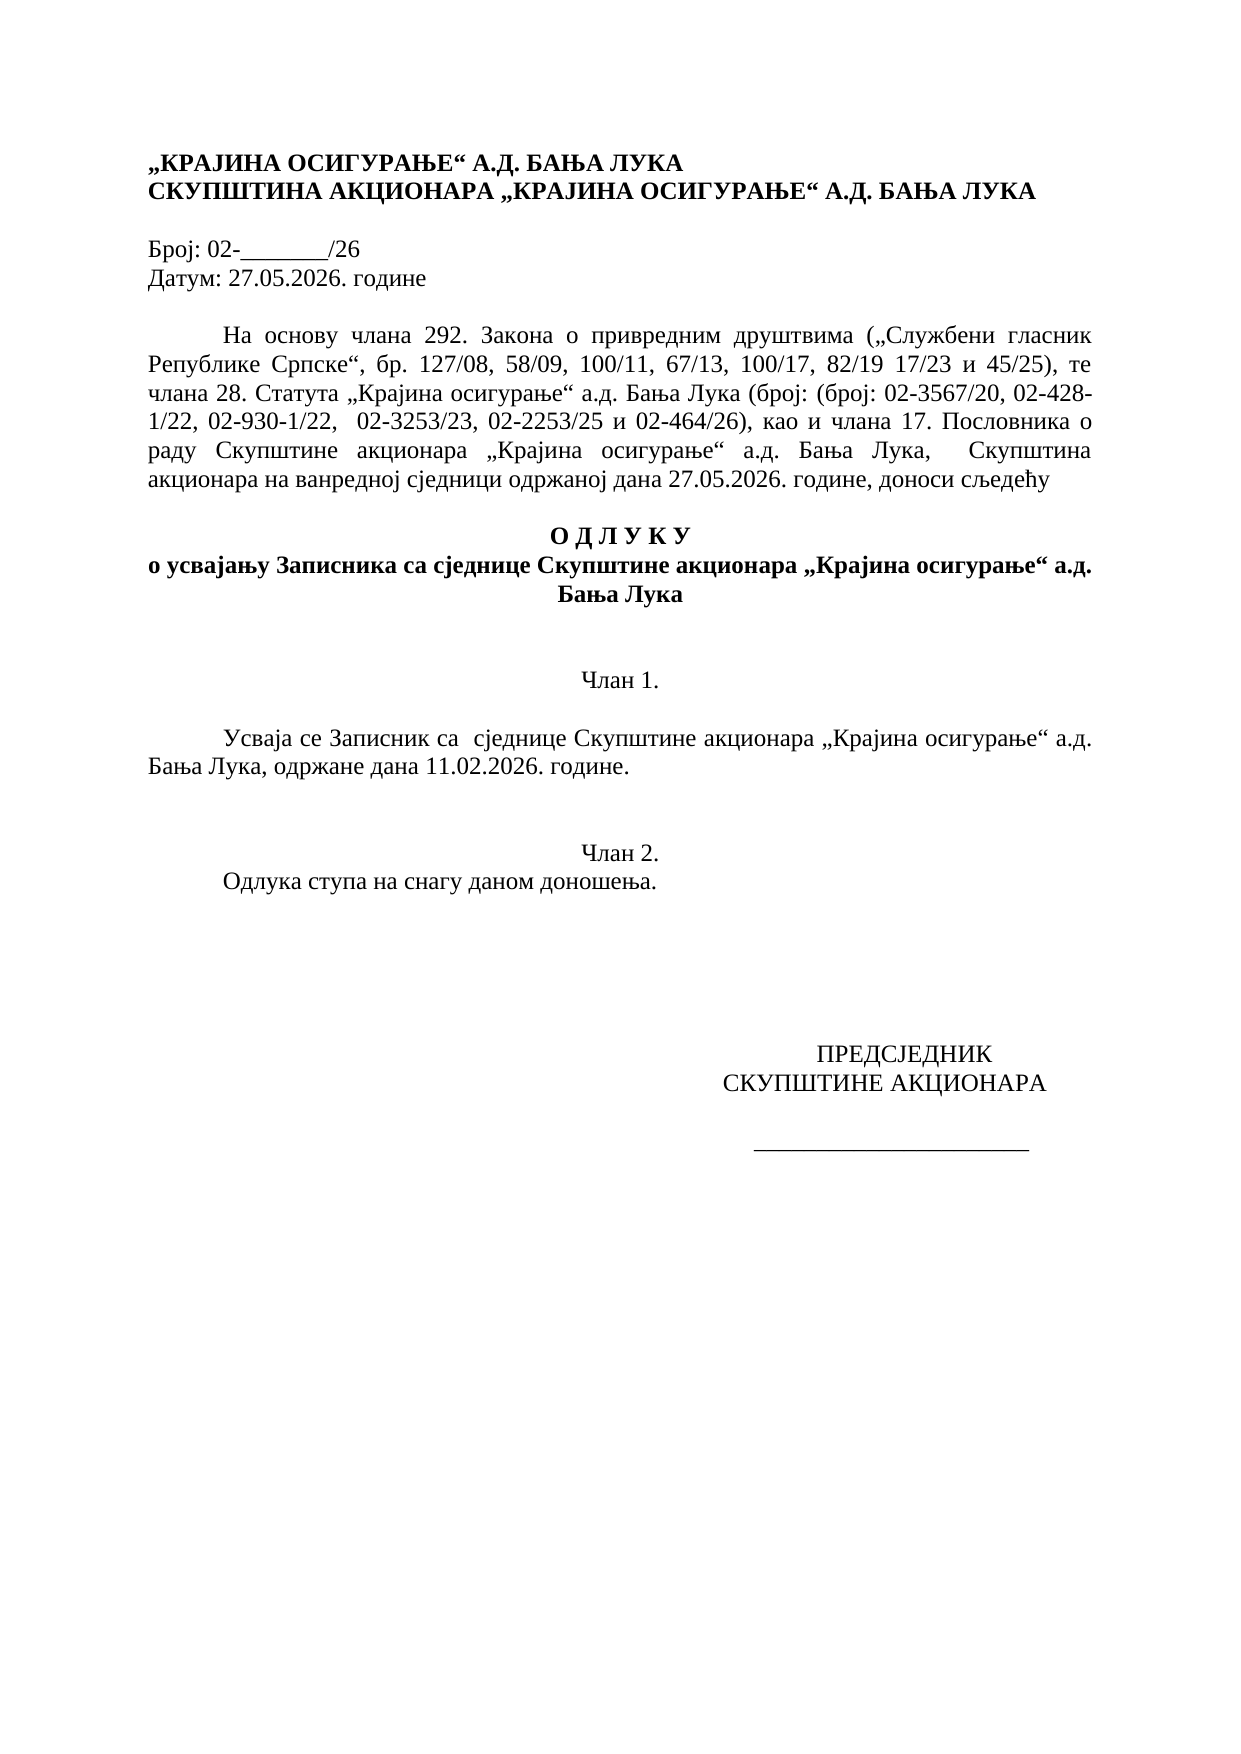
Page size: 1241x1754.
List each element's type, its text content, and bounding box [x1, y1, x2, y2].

text о усвајању Записника са сједнице Скупштине акционара „Крајина осигурање“ а.д. Бања Лука [148, 550, 1093, 608]
text Усваја се Записник са сједнице Скупштине акционара „Крајина осигурање“ а.д. Бања Лука, одржане дана 11.02.2026. године. [148, 723, 1093, 780]
text „КРАЈИНА ОСИГУРАЊЕ“ А.Д. БАЊА ЛУКА [148, 148, 1093, 176]
text Датум: 27.05.2026. године [148, 263, 1093, 291]
text ПРЕДСЈЕДНИК [148, 1039, 1093, 1068]
text О Д Л У К У [148, 521, 1093, 550]
text СКУПШТИНЕ АКЦИОНАРА [148, 1068, 1093, 1096]
text Број: 02-_______/26 [148, 234, 1093, 263]
text СКУПШТИНA АКЦИОНАРА „КРАЈИНА ОСИГУРАЊЕ“ А.Д. БАЊА ЛУКА [148, 176, 1093, 205]
text ______________________ [148, 1125, 1093, 1154]
text Члан 2. [148, 838, 1093, 866]
text Одлука ступа на снагу даном доношења. [148, 866, 1093, 895]
text На основу члана 292. Закона о привредним друштвима („Службени гласник Републике Српске“, бр. 127/08, 58/09, 100/11, 67/13, 100/17, 82/19 17/23 и 45/25), те члана 28. Статута „Крајина осигурање“ а.д. Бања Лука (број: (број: 02-3567/20, 02-428-1/22, 02-930-1/22, 02-3253/23, 02-2253/25 и 02-464/26), као и члана 17. Пословника о раду Скупштине акционара „Крајина осигурање“ а.д. Бања Лука, Скупштина акционара на ванредној сједници одржаној дана 27.05.2026. године, доноси сљедећу [148, 320, 1093, 493]
text Члан 1. [148, 665, 1093, 694]
